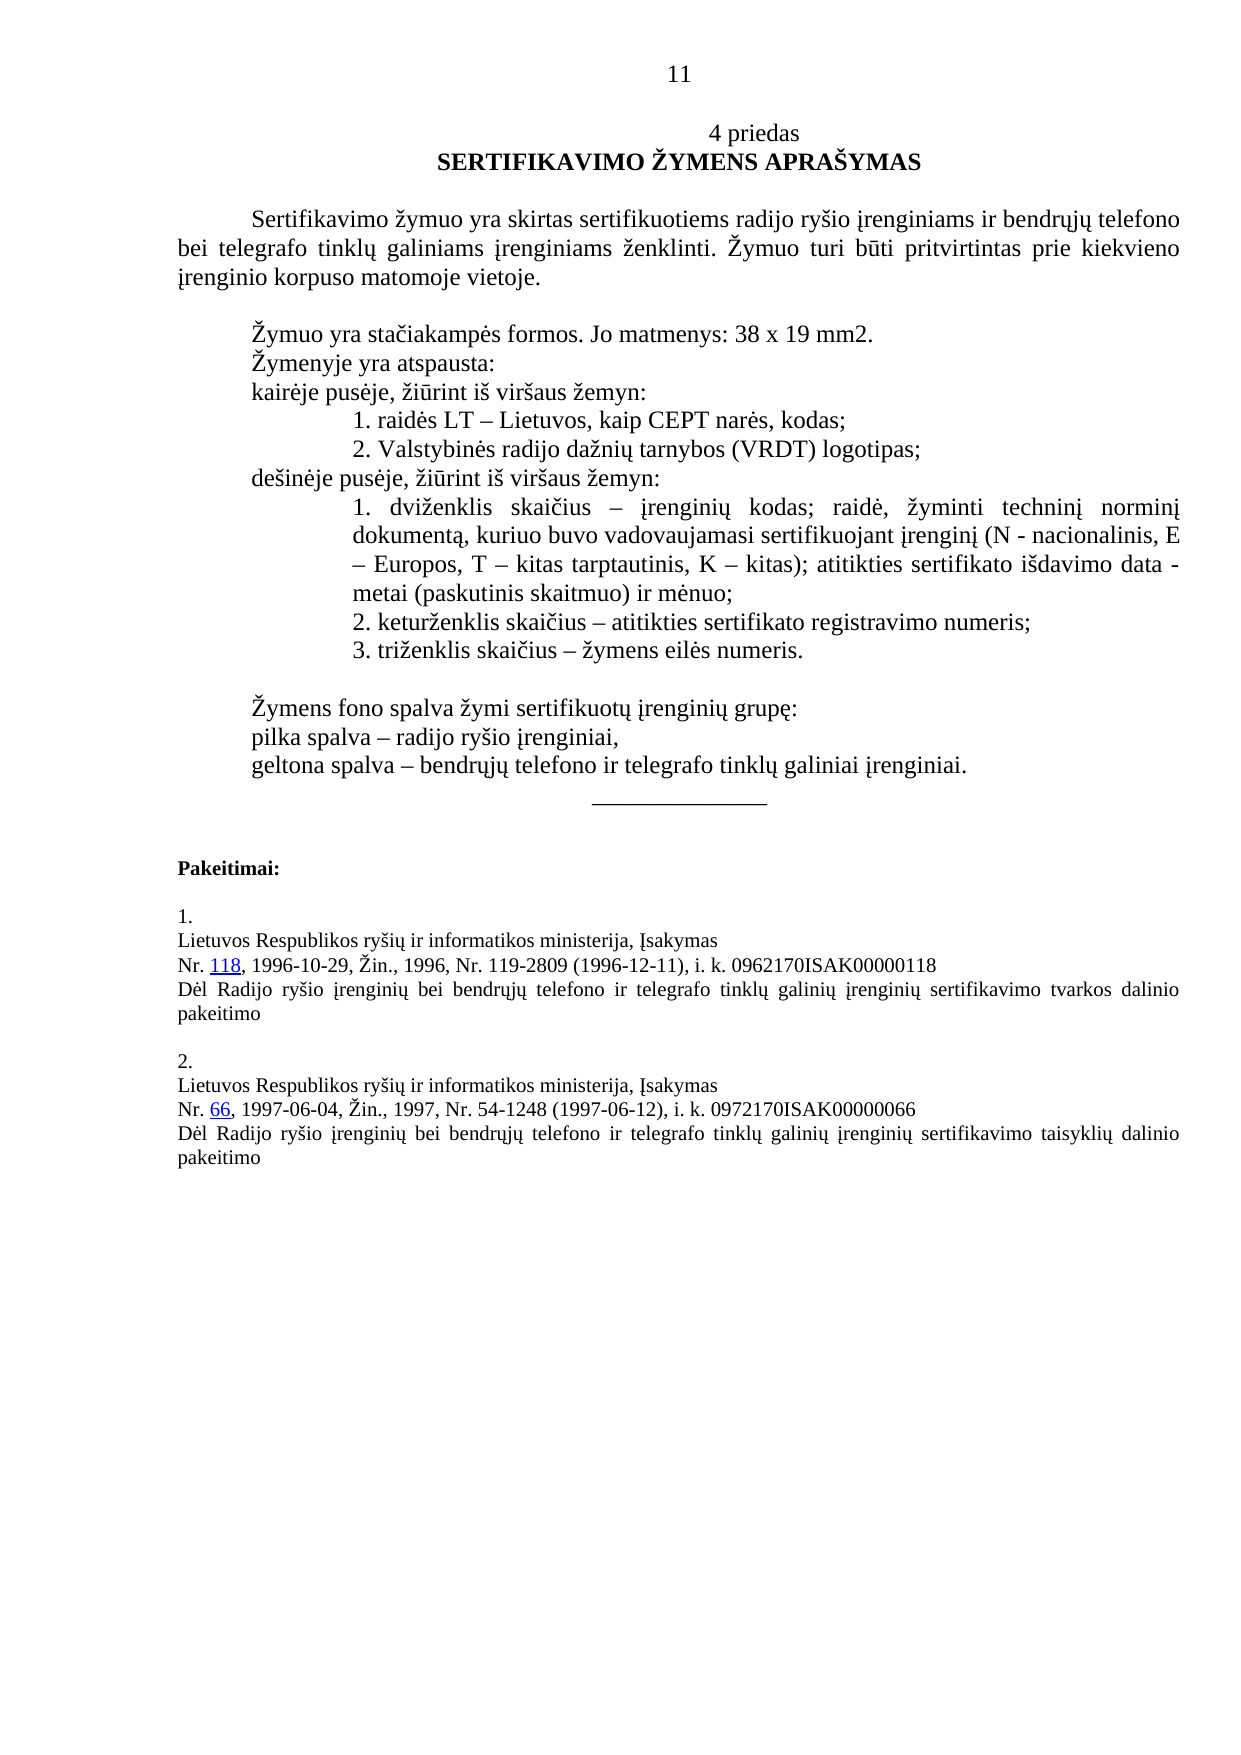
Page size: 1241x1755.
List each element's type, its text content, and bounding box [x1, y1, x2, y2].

text geltona spalva – bendrųjų telefono ir telegrafo tinklų galiniai įrenginiai. [177, 751, 1181, 779]
text 4 priedas [177, 118, 1181, 147]
text Žymenyje yra atspausta: [177, 348, 1181, 377]
text kairėje pusėje, žiūrint iš viršaus žemyn: [177, 377, 1181, 406]
text Žymens fono spalva žymi sertifikuotų įrenginių grupę: [177, 693, 1181, 722]
text Pakeitimai: [177, 856, 1181, 880]
text SERTIFIKAVIMO ŽYMENS APRAŠYMAS [177, 147, 1181, 176]
text Žymuo yra stačiakampės formos. Jo matmenys: 38 x 19 mm2. [177, 319, 1181, 348]
text Dėl Radijo ryšio įrenginių bei bendrųjų telefono ir telegrafo tinklų galinių įrenginių sertifikavimo taisyklių dalinio pakeitimo [177, 1121, 1181, 1169]
text Dėl Radijo ryšio įrenginių bei bendrųjų telefono ir telegrafo tinklų galinių įrenginių sertifikavimo tvarkos dalinio pakeitimo [177, 977, 1181, 1025]
text 2. keturženklis skaičius – atitikties sertifikato registravimo numeris; [177, 607, 1181, 636]
text Nr. 66, 1997-06-04, Žin., 1997, Nr. 54-1248 (1997-06-12), i. k. 0972170ISAK00000066 [177, 1097, 1181, 1121]
text 1. [177, 904, 1181, 928]
text Lietuvos Respublikos ryšių ir informatikos ministerija, Įsakymas [177, 928, 1181, 952]
text Sertifikavimo žymuo yra skirtas sertifikuotiems radijo ryšio įrenginiams ir bendrųjų telefono bei telegrafo tinklų galiniams įrenginiams ženklinti. Žymuo turi būti pritvirtintas prie kiekvieno įrenginio korpuso matomoje vietoje. [177, 204, 1181, 291]
text ______________ [177, 779, 1181, 808]
text Lietuvos Respublikos ryšių ir informatikos ministerija, Įsakymas [177, 1073, 1181, 1097]
text 3. triženklis skaičius – žymens eilės numeris. [177, 636, 1181, 664]
text 1. raidės LT – Lietuvos, kaip CEPT narės, kodas; [177, 406, 1181, 434]
text 2. [177, 1049, 1181, 1073]
text dešinėje pusėje, žiūrint iš viršaus žemyn: [177, 463, 1181, 492]
text 1. dviženklis skaičius – įrenginių kodas; raidė, žyminti techninį norminį dokumentą, kuriuo buvo vadovaujamasi sertifikuojant įrenginį (N - nacionalinis, E – Europos, T – kitas tarptautinis, K – kitas); atitikties sertifikato išdavimo data - metai (paskutinis skaitmuo) ir mėnuo; [352, 492, 1181, 607]
text 2. Valstybinės radijo dažnių tarnybos (VRDT) logotipas; [177, 434, 1181, 463]
text Nr. 118, 1996-10-29, Žin., 1996, Nr. 119-2809 (1996-12-11), i. k. 0962170ISAK00000118 [177, 952, 1181, 977]
text pilka spalva – radijo ryšio įrenginiai, [177, 722, 1181, 751]
